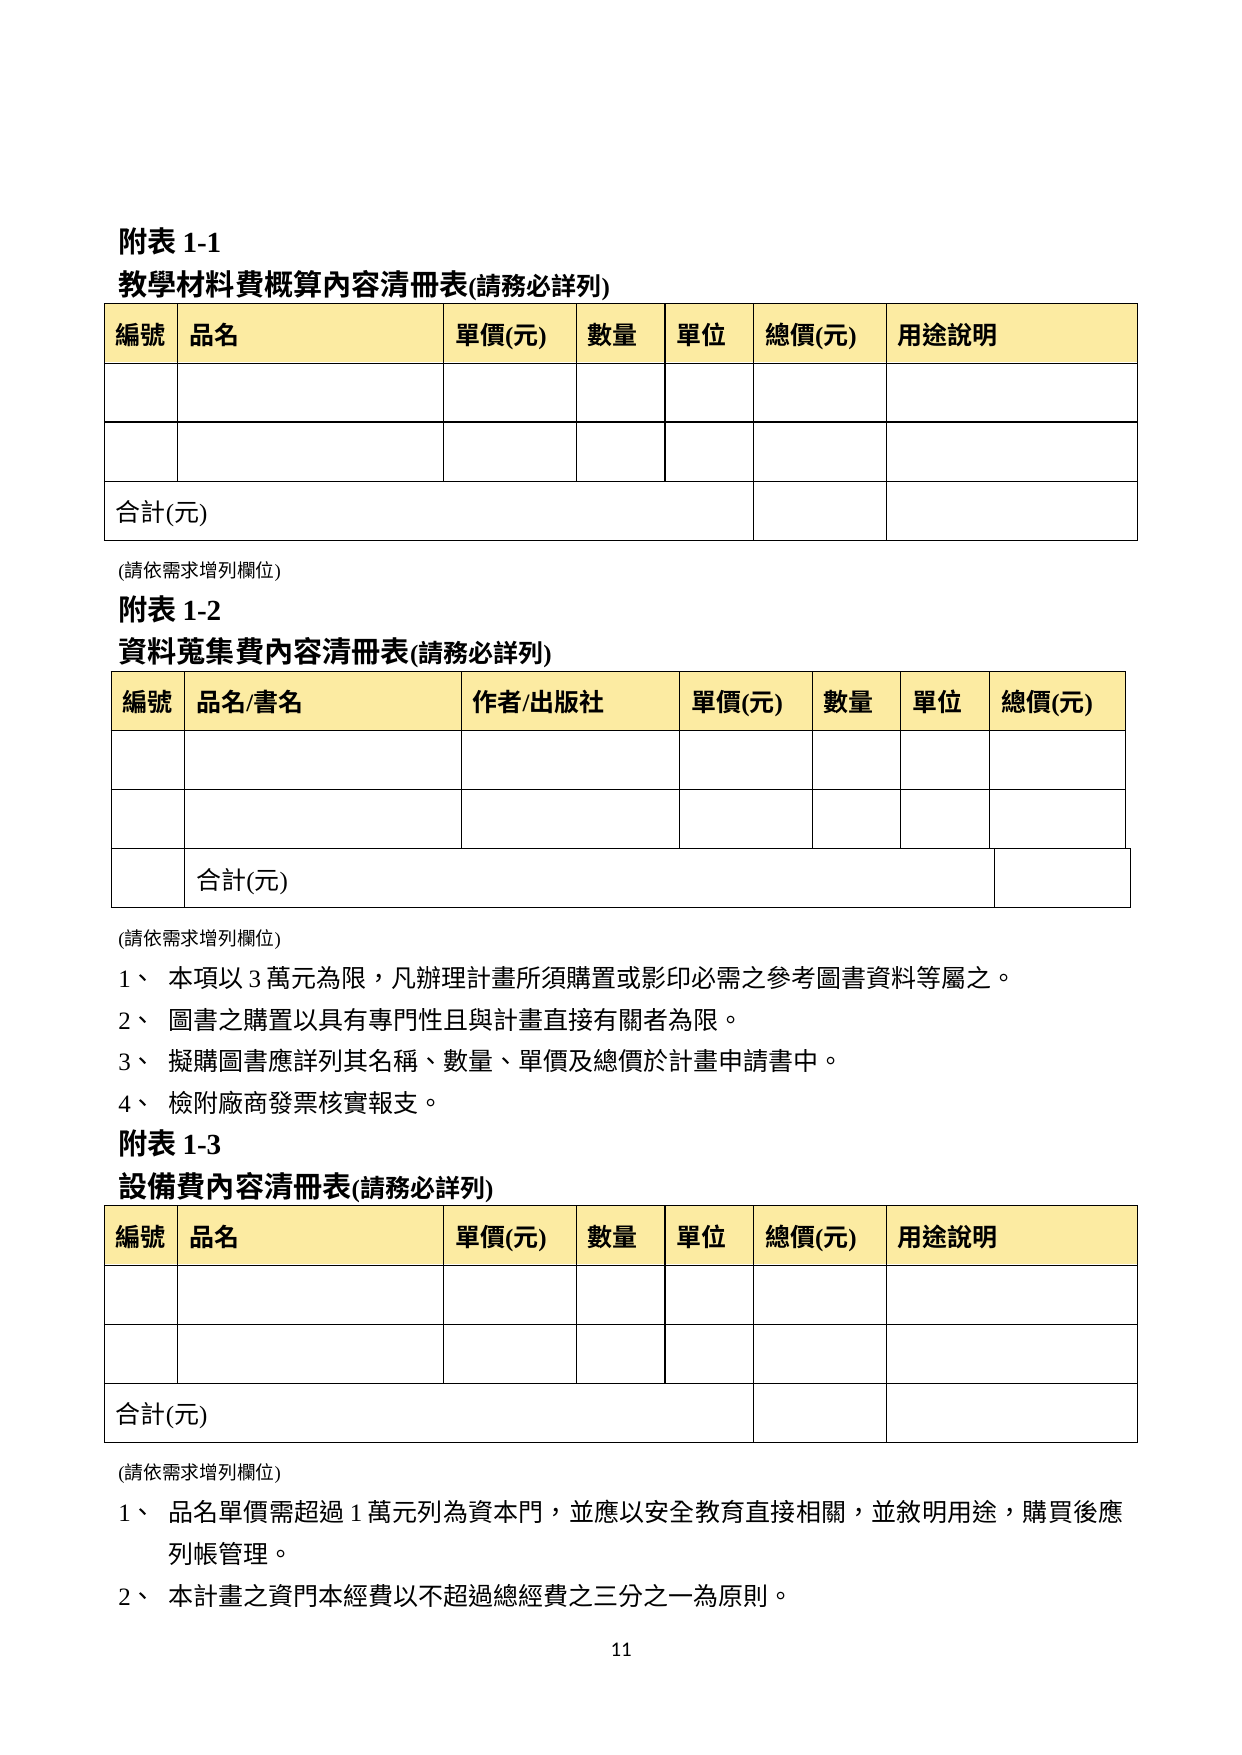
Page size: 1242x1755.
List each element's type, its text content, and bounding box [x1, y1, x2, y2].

table_cell [990, 790, 1125, 848]
table_cell [444, 364, 576, 421]
table_cell [887, 1266, 1137, 1323]
table_cell [112, 790, 184, 848]
table_header 編號 [112, 672, 184, 730]
table_header 編號 [105, 304, 177, 362]
table_cell [444, 1325, 576, 1383]
list 本項以3萬元為限，凡辦理計畫所須購置或影印必需之參考圖書資料等屬之。 [118, 954, 1123, 996]
table_header 單價(元) [680, 672, 812, 730]
table_cell [178, 1325, 443, 1383]
table_cell [901, 790, 989, 848]
table_cell [887, 1325, 1137, 1383]
table_header 作者/出版社 [462, 672, 679, 730]
table_cell [666, 1325, 753, 1383]
table_header 總價(元) [754, 304, 886, 362]
table_header 數量 [813, 672, 900, 730]
text (請依需求增列欄位) [118, 908, 1123, 954]
table_cell [105, 364, 177, 421]
table_cell [178, 364, 443, 421]
table_cell [577, 1325, 664, 1383]
text 附表1-3 [118, 1121, 1123, 1163]
text (請依需求增列欄位) [118, 1443, 1123, 1488]
table_header 編號 [105, 1206, 177, 1264]
list 檢附廠商發票核實報支。 [118, 1079, 1123, 1121]
table_header 數量 [577, 1206, 664, 1264]
table_header 品名 [178, 304, 443, 362]
table_header 數量 [577, 304, 664, 362]
list 擬購圖書應詳列其名稱、數量、單價及總價於計畫申請書中。 [118, 1037, 1123, 1079]
table_cell [444, 1266, 576, 1323]
text 資料蒐集費內容清冊表(請務必詳列) [118, 629, 1123, 671]
table_cell [666, 423, 753, 481]
text 設備費內容清冊表(請務必詳列) [118, 1163, 1123, 1205]
table_cell [754, 364, 886, 421]
table_cell [178, 423, 443, 481]
table_cell [105, 1325, 177, 1383]
table_cell 合計(元) [105, 1384, 753, 1442]
table_header 總價(元) [754, 1206, 886, 1264]
text 附表1-1 [118, 219, 1123, 261]
table_header 總價(元) [990, 672, 1125, 730]
table_cell 合計(元) [105, 482, 753, 539]
table_cell [754, 1266, 886, 1323]
table_header 單位 [666, 1206, 753, 1264]
table_cell [577, 1266, 664, 1323]
table_header 用途說明 [887, 1206, 1137, 1264]
table_cell [990, 731, 1125, 789]
list 本計畫之資門本經費以不超過總經費之三分之一為原則。 [118, 1572, 1123, 1613]
table_cell [813, 731, 900, 789]
table_cell [444, 423, 576, 481]
table_cell [1126, 730, 1131, 789]
table_cell [577, 423, 664, 481]
table_header 品名 [178, 1206, 443, 1264]
table_cell [112, 731, 184, 789]
table_cell [887, 423, 1137, 481]
table_cell [105, 1266, 177, 1323]
table_cell [754, 1384, 886, 1442]
table_cell [680, 790, 812, 848]
table_cell [178, 1266, 443, 1323]
table_cell [887, 482, 1137, 539]
list 品名單價需超過1萬元列為資本門，並應以安全教育直接相關，並敘明用途，購買後應列帳管理。 [118, 1488, 1123, 1572]
table_cell [887, 364, 1137, 421]
table_cell [185, 731, 461, 789]
table_cell [901, 731, 989, 789]
table_cell [462, 731, 679, 789]
table_header 品名/書名 [185, 672, 461, 730]
table_cell [754, 482, 886, 539]
table_cell [666, 364, 753, 421]
text (請依需求增列欄位) [118, 541, 1123, 586]
table_cell [666, 1266, 753, 1323]
table_cell [754, 423, 886, 481]
table_cell [185, 790, 461, 848]
table_cell [1126, 789, 1131, 848]
table_cell [995, 849, 1130, 907]
table_cell [462, 790, 679, 848]
list 圖書之購置以具有專門性且與計畫直接有關者為限。 [118, 996, 1123, 1037]
text 附表1-2 [118, 586, 1123, 629]
table_cell [577, 364, 664, 421]
table_cell 合計(元) [185, 849, 994, 907]
table_header 單位 [666, 304, 753, 362]
table_header 用途說明 [887, 304, 1137, 362]
table_cell [112, 849, 184, 907]
table_header 單價(元) [444, 1206, 576, 1264]
table_header 單價(元) [444, 304, 576, 362]
table_cell [887, 1384, 1137, 1442]
table_cell [680, 731, 812, 789]
text 教學材料費概算內容清冊表(請務必詳列) [118, 261, 1123, 303]
table_cell [754, 1325, 886, 1383]
table_cell [105, 423, 177, 481]
table_cell [813, 790, 900, 848]
table_header 單位 [901, 672, 989, 730]
table_header [1126, 671, 1131, 730]
